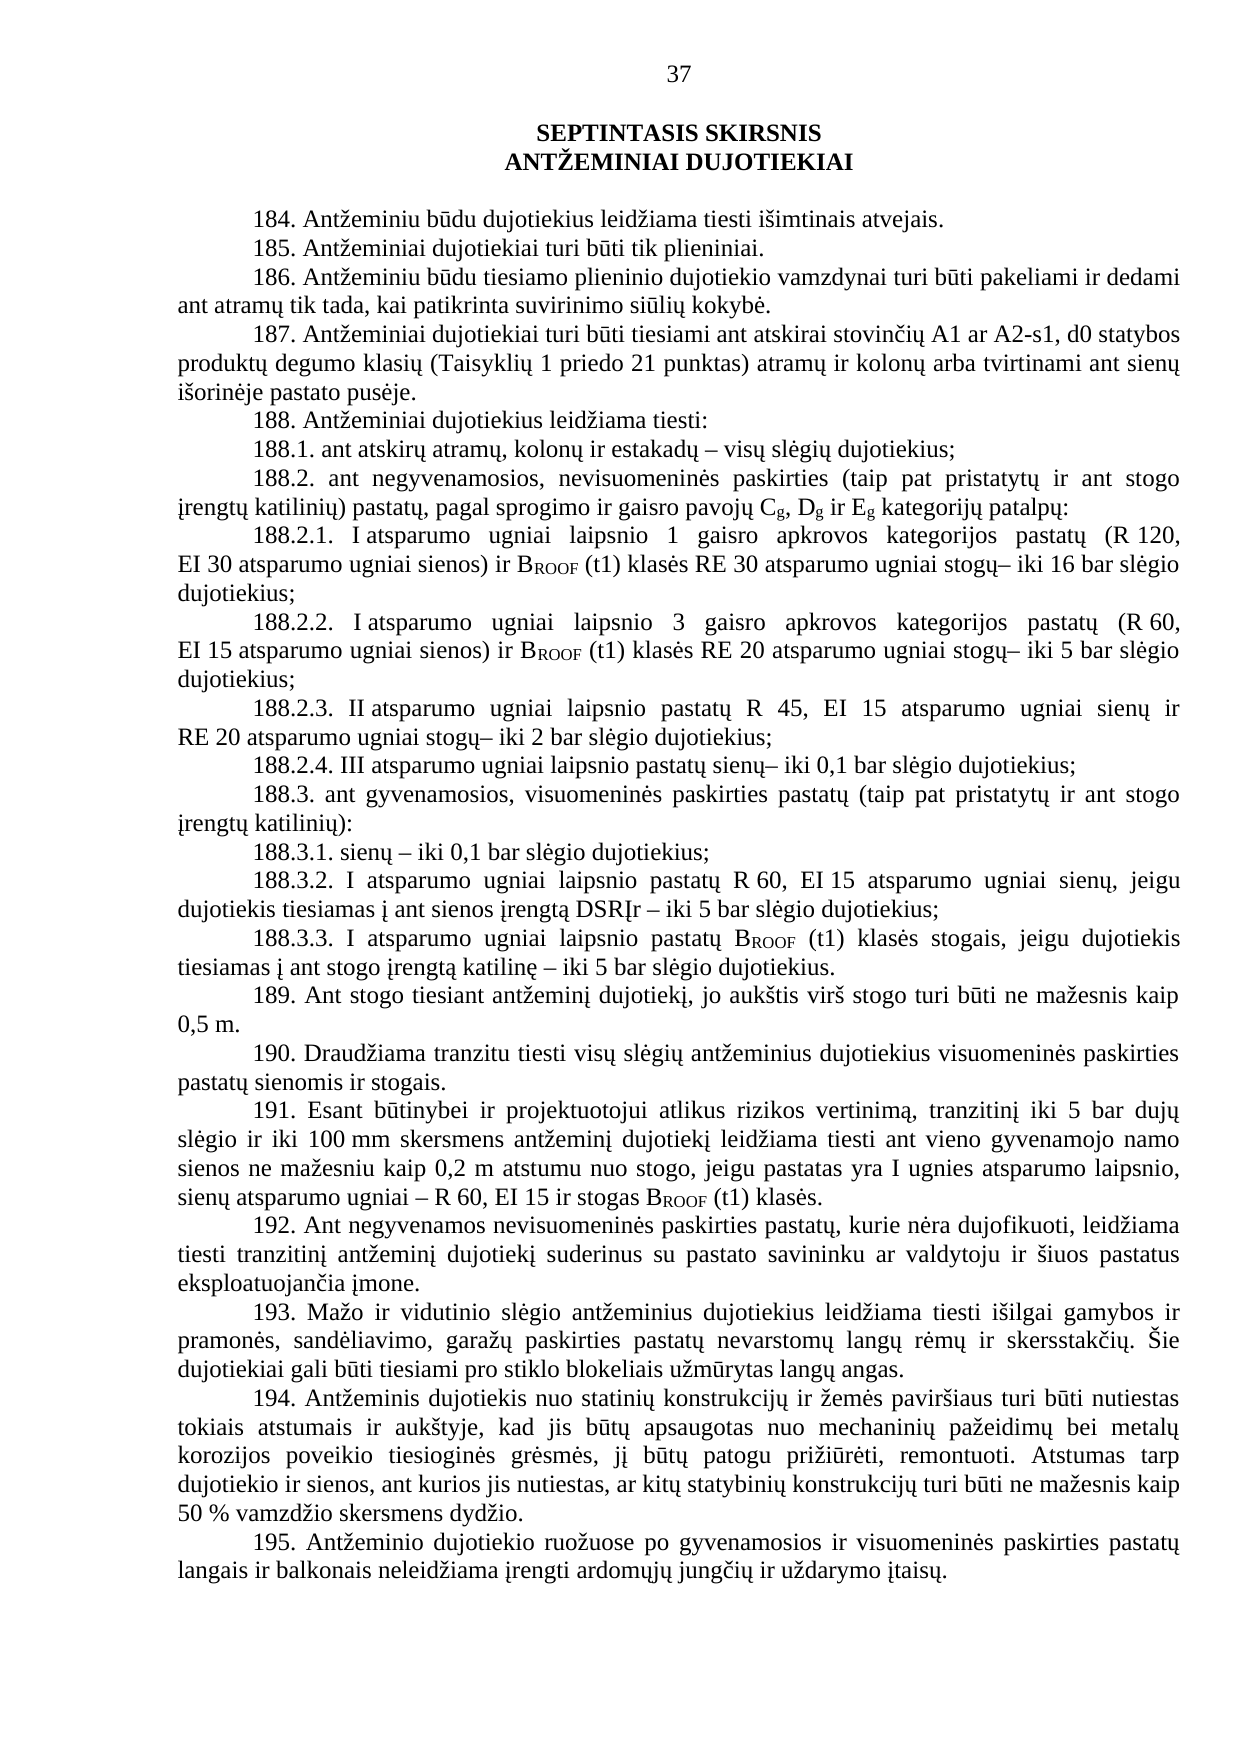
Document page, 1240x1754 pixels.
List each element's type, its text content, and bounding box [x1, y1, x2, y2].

text 192. Ant negyvenamos nevisuomeninės paskirties pastatų, kurie nėra dujofikuoti, leidžiama tiesti tranzitinį antžeminį dujotiekį suderinus su pastato savininku ar valdytoju ir šiuos pastatus eksploatuojančia įmone. [177, 1211, 1181, 1297]
text SEPTINTASIS SKIRSNIS [177, 118, 1181, 147]
text 193. Mažo ir vidutinio slėgio antžeminius dujotiekius leidžiama tiesti išilgai gamybos ir pramonės, sandėliavimo, garažų paskirties pastatų nevarstomų langų rėmų ir skersstakčių. Šie dujotiekiai gali būti tiesiami pro stiklo blokeliais užmūrytas langų angas. [177, 1297, 1181, 1383]
text 188.2.2. I atsparumo ugniai laipsnio 3 gaisro apkrovos kategorijos pastatų (R 60, EI 15 atsparumo ugniai sienos) ir BROOF (t1) klasės RE 20 atsparumo ugniai stogų– iki 5 bar slėgio dujotiekius; [177, 607, 1181, 693]
text 188.2.3. II atsparumo ugniai laipsnio pastatų R 45, EI 15 atsparumo ugniai sienų ir RE 20 atsparumo ugniai stogų– iki 2 bar slėgio dujotiekius; [177, 693, 1181, 751]
text 191. Esant būtinybei ir projektuotojui atlikus rizikos vertinimą, tranzitinį iki 5 bar dujų slėgio ir iki 100 mm skersmens antžeminį dujotiekį leidžiama tiesti ant vieno gyvenamojo namo sienos ne mažesniu kaip 0,2 m atstumu nuo stogo, jeigu pastatas yra I ugnies atsparumo laipsnio, sienų atsparumo ugniai – R 60, EI 15 ir stogas BROOF (t1) klasės. [177, 1096, 1181, 1211]
text 186. Antžeminiu būdu tiesiamo plieninio dujotiekio vamzdynai turi būti pakeliami ir dedami ant atramų tik tada, kai patikrinta suvirinimo siūlių kokybė. [177, 262, 1181, 319]
text 188.2. ant negyvenamosios, nevisuomeninės paskirties (taip pat pristatytų ir ant stogo įrengtų katilinių) pastatų, pagal sprogimo ir gaisro pavojų Cg, Dg ir Eg kategorijų patalpų: [177, 463, 1181, 521]
text 187. Antžeminiai dujotiekiai turi būti tiesiami ant atskirai stovinčių A1 ar A2-s1, d0 statybos produktų degumo klasių (Taisyklių 1 priedo 21 punktas) atramų ir kolonų arba tvirtinami ant sienų išorinėje pastato pusėje. [177, 319, 1181, 406]
text 188.3.3. I atsparumo ugniai laipsnio pastatų BROOF (t1) klasės stogais, jeigu dujotiekis tiesiamas į ant stogo įrengtą katilinę – iki 5 bar slėgio dujotiekius. [177, 923, 1181, 981]
text 188.3.1. sienų – iki 0,1 bar slėgio dujotiekius; [177, 837, 1181, 866]
text 188.3.2. I atsparumo ugniai laipsnio pastatų R 60, EI 15 atsparumo ugniai sienų, jeigu dujotiekis tiesiamas į ant sienos įrengtą DSRĮr – iki 5 bar slėgio dujotiekius; [177, 866, 1181, 923]
text 189. Ant stogo tiesiant antžeminį dujotiekį, jo aukštis virš stogo turi būti ne mažesnis kaip 0,5 m. [177, 981, 1181, 1038]
text 185. Antžeminiai dujotiekiai turi būti tik plieniniai. [177, 233, 1181, 262]
text 188.3. ant gyvenamosios, visuomeninės paskirties pastatų (taip pat pristatytų ir ant stogo įrengtų katilinių): [177, 779, 1181, 837]
text 188.1. ant atskirų atramų, kolonų ir estakadų – visų slėgių dujotiekius; [177, 434, 1181, 463]
text ANTŽEMINIAI DUJOTIEKIAI [177, 147, 1181, 176]
text 188. Antžeminiai dujotiekius leidžiama tiesti: [177, 406, 1181, 434]
text 188.2.1. I atsparumo ugniai laipsnio 1 gaisro apkrovos kategorijos pastatų (R 120, EI 30 atsparumo ugniai sienos) ir BROOF (t1) klasės RE 30 atsparumo ugniai stogų– iki 16 bar slėgio dujotiekius; [177, 521, 1181, 607]
text 184. Antžeminiu būdu dujotiekius leidžiama tiesti išimtinais atvejais. [177, 204, 1181, 233]
text 190. Draudžiama tranzitu tiesti visų slėgių antžeminius dujotiekius visuomeninės paskirties pastatų sienomis ir stogais. [177, 1038, 1181, 1096]
text 194. Antžeminis dujotiekis nuo statinių konstrukcijų ir žemės paviršiaus turi būti nutiestas tokiais atstumais ir aukštyje, kad jis būtų apsaugotas nuo mechaninių pažeidimų bei metalų korozijos poveikio tiesioginės grėsmės, jį būtų patogu prižiūrėti, remontuoti. Atstumas tarp dujotiekio ir sienos, ant kurios jis nutiestas, ar kitų statybinių konstrukcijų turi būti ne mažesnis kaip 50 % vamzdžio skersmens dydžio. [177, 1383, 1181, 1527]
text 188.2.4. III atsparumo ugniai laipsnio pastatų sienų– iki 0,1 bar slėgio dujotiekius; [177, 751, 1181, 779]
text 195. Antžeminio dujotiekio ruožuose po gyvenamosios ir visuomeninės paskirties pastatų langais ir balkonais neleidžiama įrengti ardomųjų jungčių ir uždarymo įtaisų. [177, 1527, 1181, 1584]
